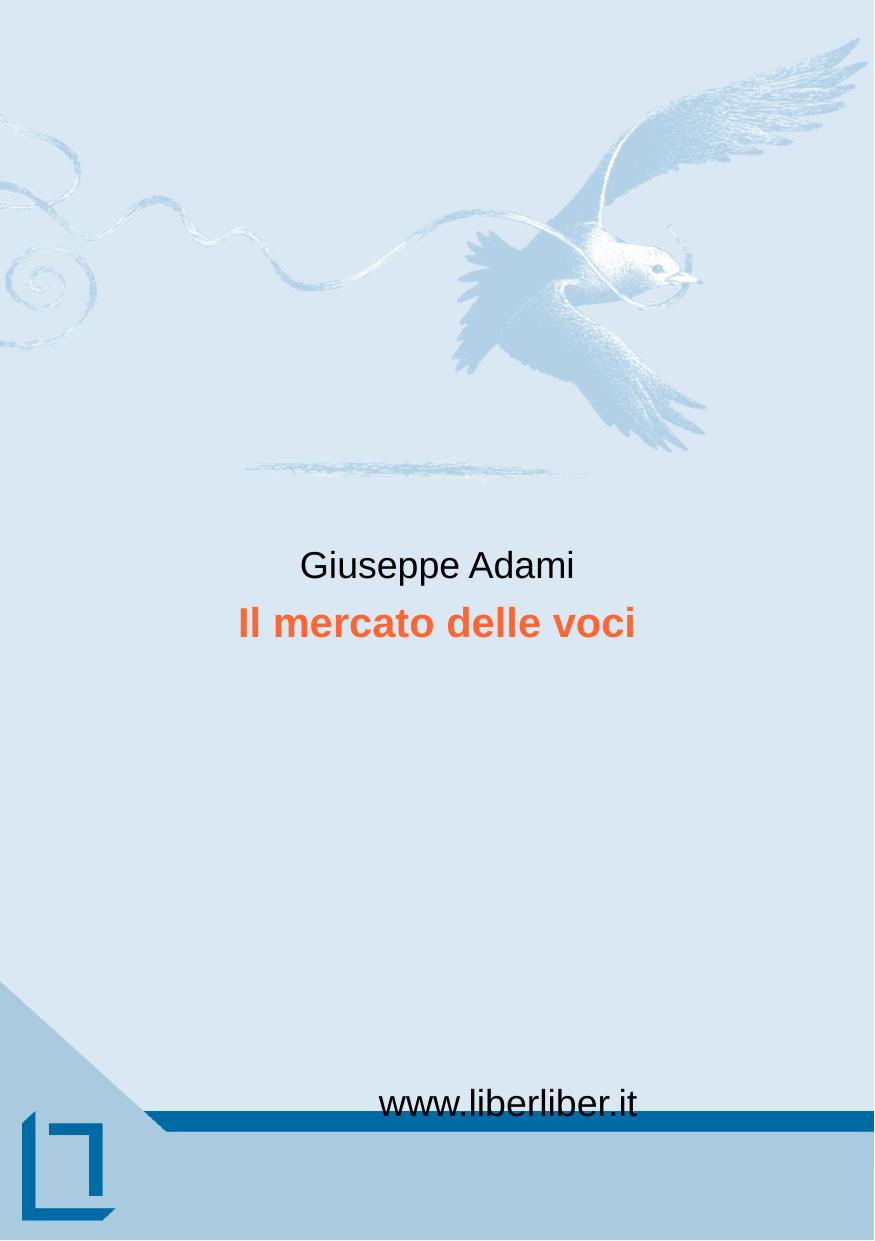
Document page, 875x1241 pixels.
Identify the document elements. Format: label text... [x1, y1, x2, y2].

text Il mercato delle voci [94, 598, 779, 646]
text www.liberliber.it [331, 1081, 685, 1124]
picture [0, 0, 874, 1241]
text Giuseppe Adami [94, 543, 779, 586]
